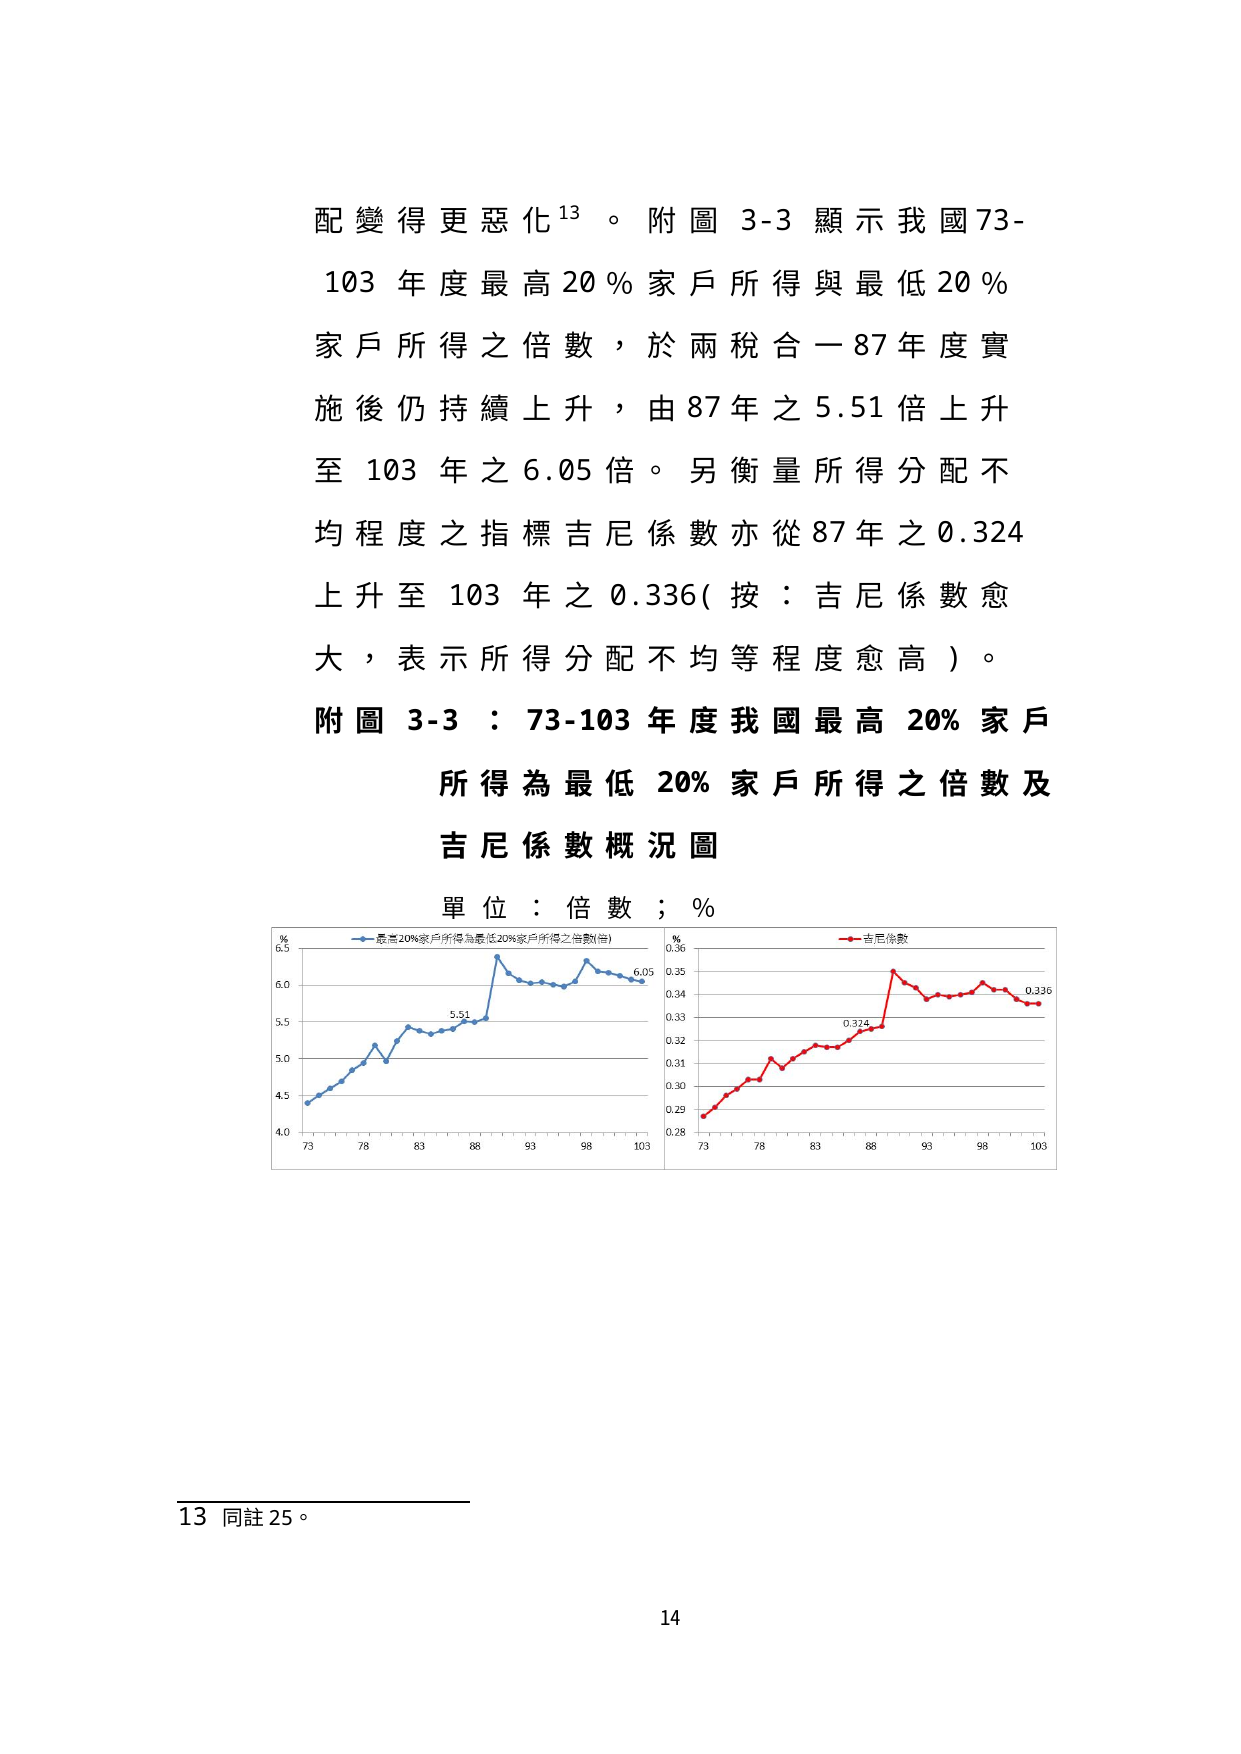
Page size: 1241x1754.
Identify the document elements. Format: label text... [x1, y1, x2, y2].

text 附圖3-3：73-103年度我國最高20%家戶所得為最低20%家戶所得之倍數及吉尼係數概況圖 單位：倍數；％ [271, 677, 1058, 927]
text 中研院亦指出我國自87年起，所得分配變得更惡化。附圖3-3顯示我國73-103年度最高20％家戶所得與最低20％家戶所得之倍數，於兩稅合一87年度實施後仍持續上升，由87年之5.51倍上升至103年之6.05倍。另衡量所得分配不均程度之指標吉尼係數亦從87年之0.324上升至103年之0.336(按：吉尼係數愈大，表示所得分配不均等程度愈高)。 [271, 177, 1028, 677]
text 同註25。 [177, 1502, 1063, 1532]
